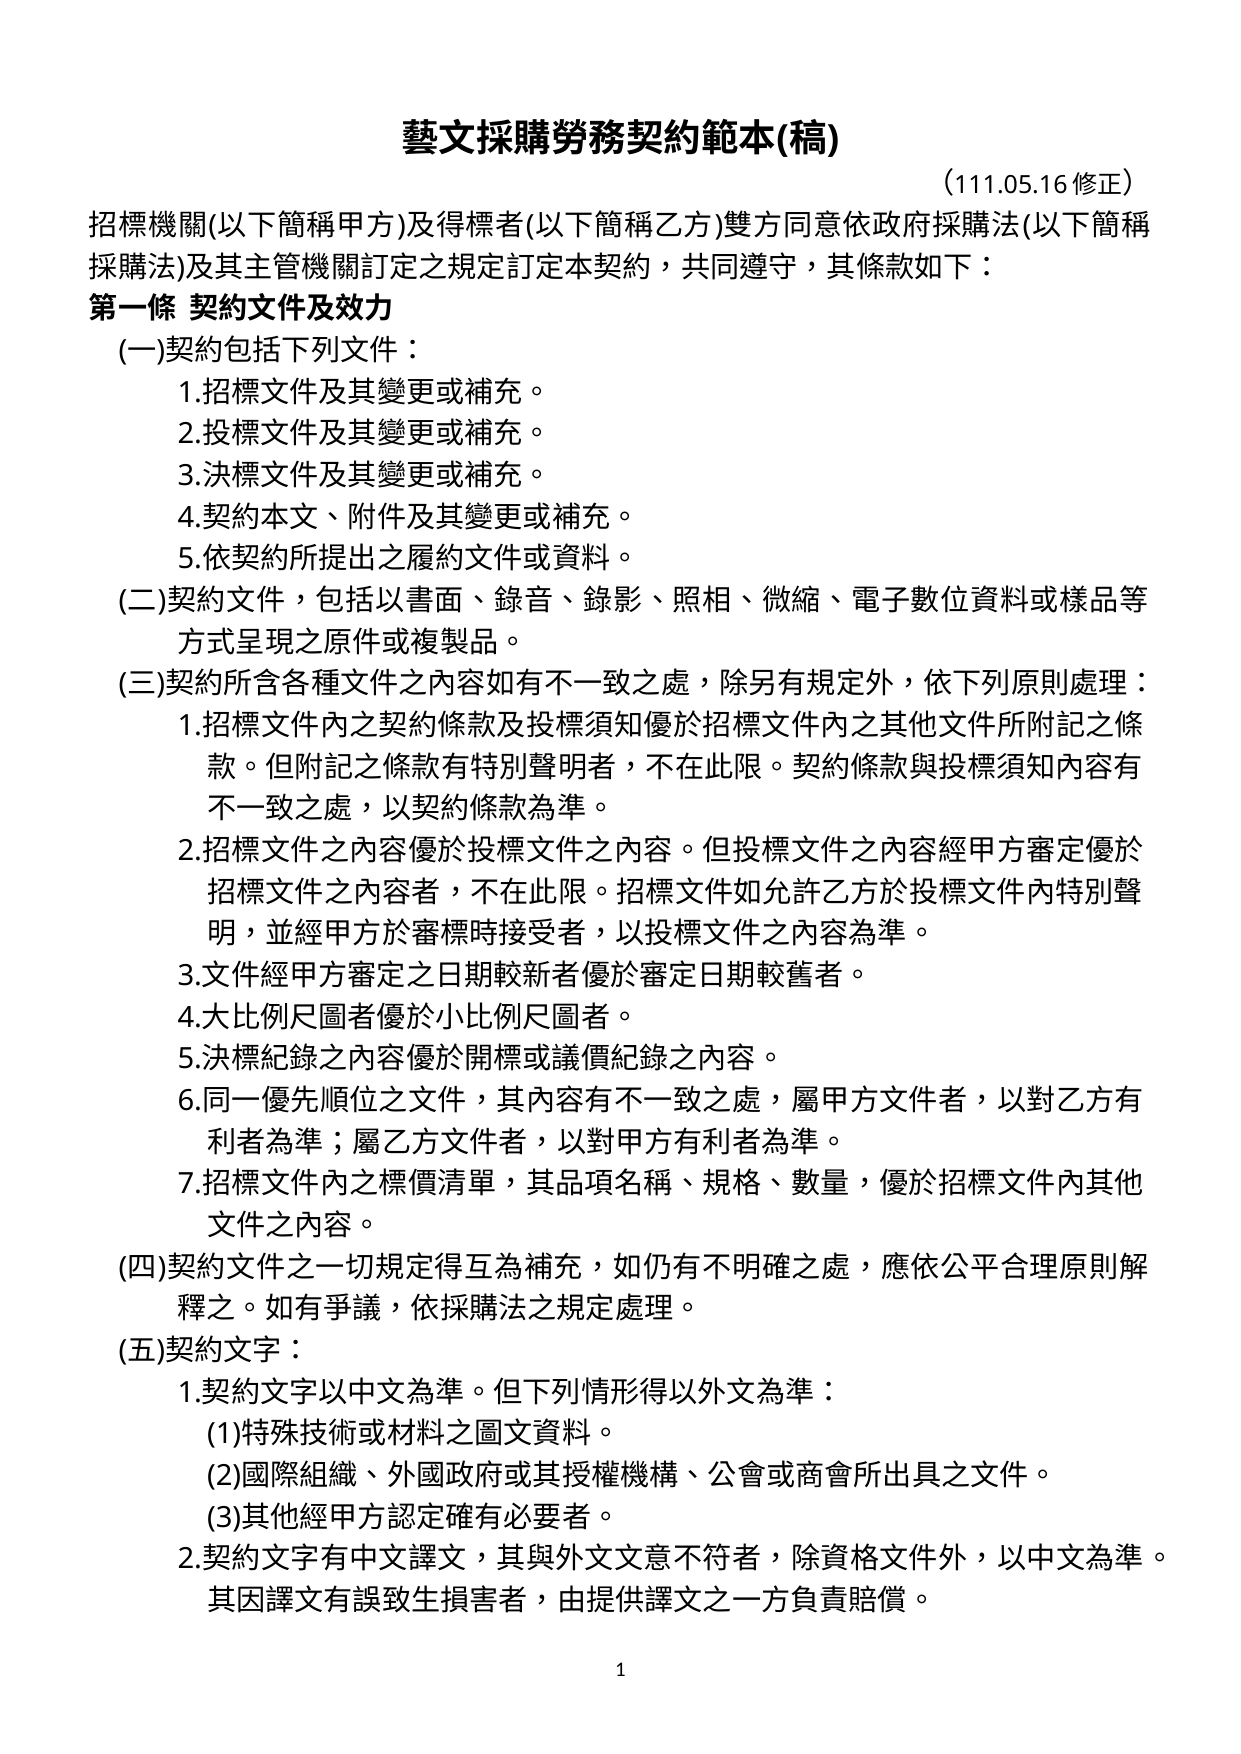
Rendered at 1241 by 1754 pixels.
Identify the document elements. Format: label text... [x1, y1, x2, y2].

text 2.招標文件之內容優於投標文件之內容。但投標文件之內容經甲方審定優於招標文件之內容者，不在此限。招標文件如允許乙方於投標文件內特別聲明，並經甲方於審標時接受者，以投標文件之內容為準。 [177, 827, 1146, 952]
text 4.契約本文、附件及其變更或補充。 [177, 494, 1146, 535]
text （111.05.16修正） [89, 160, 1152, 202]
text 1.契約文字以中文為準。但下列情形得以外文為準： [177, 1369, 1146, 1410]
text 5.依契約所提出之履約文件或資料。 [177, 535, 1146, 577]
text 5.決標紀錄之內容優於開標或議價紀錄之內容。 [177, 1035, 1146, 1077]
text 1.招標文件及其變更或補充。 [177, 369, 1146, 410]
text 2.契約文字有中文譯文，其與外文文意不符者，除資格文件外，以中文為準。其因譯文有誤致生損害者，由提供譯文之一方負責賠償。 [177, 1535, 1146, 1619]
text 招標機關(以下簡稱甲方)及得標者(以下簡稱乙方)雙方同意依政府採購法(以下簡稱採購法)及其主管機關訂定之規定訂定本契約，共同遵守，其條款如下： [89, 202, 1152, 285]
text (三)契約所含各種文件之內容如有不一致之處，除另有規定外，依下列原則處理： [118, 660, 1152, 702]
text (四)契約文件之一切規定得互為補充，如仍有不明確之處，應依公平合理原則解釋之。如有爭議，依採購法之規定處理。 [118, 1244, 1152, 1327]
text 2.投標文件及其變更或補充。 [177, 410, 1146, 452]
text (2)國際組織、外國政府或其授權機構、公會或商會所出具之文件。 [207, 1452, 1152, 1494]
text (五)契約文字： [118, 1327, 1152, 1369]
text (1)特殊技術或材料之圖文資料。 [207, 1410, 1152, 1452]
text 3.決標文件及其變更或補充。 [177, 452, 1146, 494]
text (二)契約文件，包括以書面、錄音、錄影、照相、微縮、電子數位資料或樣品等方式呈現之原件或複製品。 [118, 577, 1152, 660]
text 第一條 契約文件及效力 [89, 285, 1152, 327]
text 7.招標文件內之標價清單，其品項名稱、規格、數量，優於招標文件內其他文件之內容。 [177, 1160, 1146, 1244]
text (一)契約包括下列文件： [118, 327, 1152, 369]
text 3.文件經甲方審定之日期較新者優於審定日期較舊者。 [177, 952, 1146, 994]
text 1.招標文件內之契約條款及投標須知優於招標文件內之其他文件所附記之條款。但附記之條款有特別聲明者，不在此限。契約條款與投標須知內容有不一致之處，以契約條款為準。 [177, 702, 1146, 827]
text 6.同一優先順位之文件，其內容有不一致之處，屬甲方文件者，以對乙方有利者為準；屬乙方文件者，以對甲方有利者為準。 [177, 1077, 1146, 1160]
text 4.大比例尺圖者優於小比例尺圖者。 [177, 994, 1146, 1035]
text 藝文採購勞務契約範本(稿) [89, 118, 1152, 160]
text (3)其他經甲方認定確有必要者。 [207, 1494, 1152, 1535]
